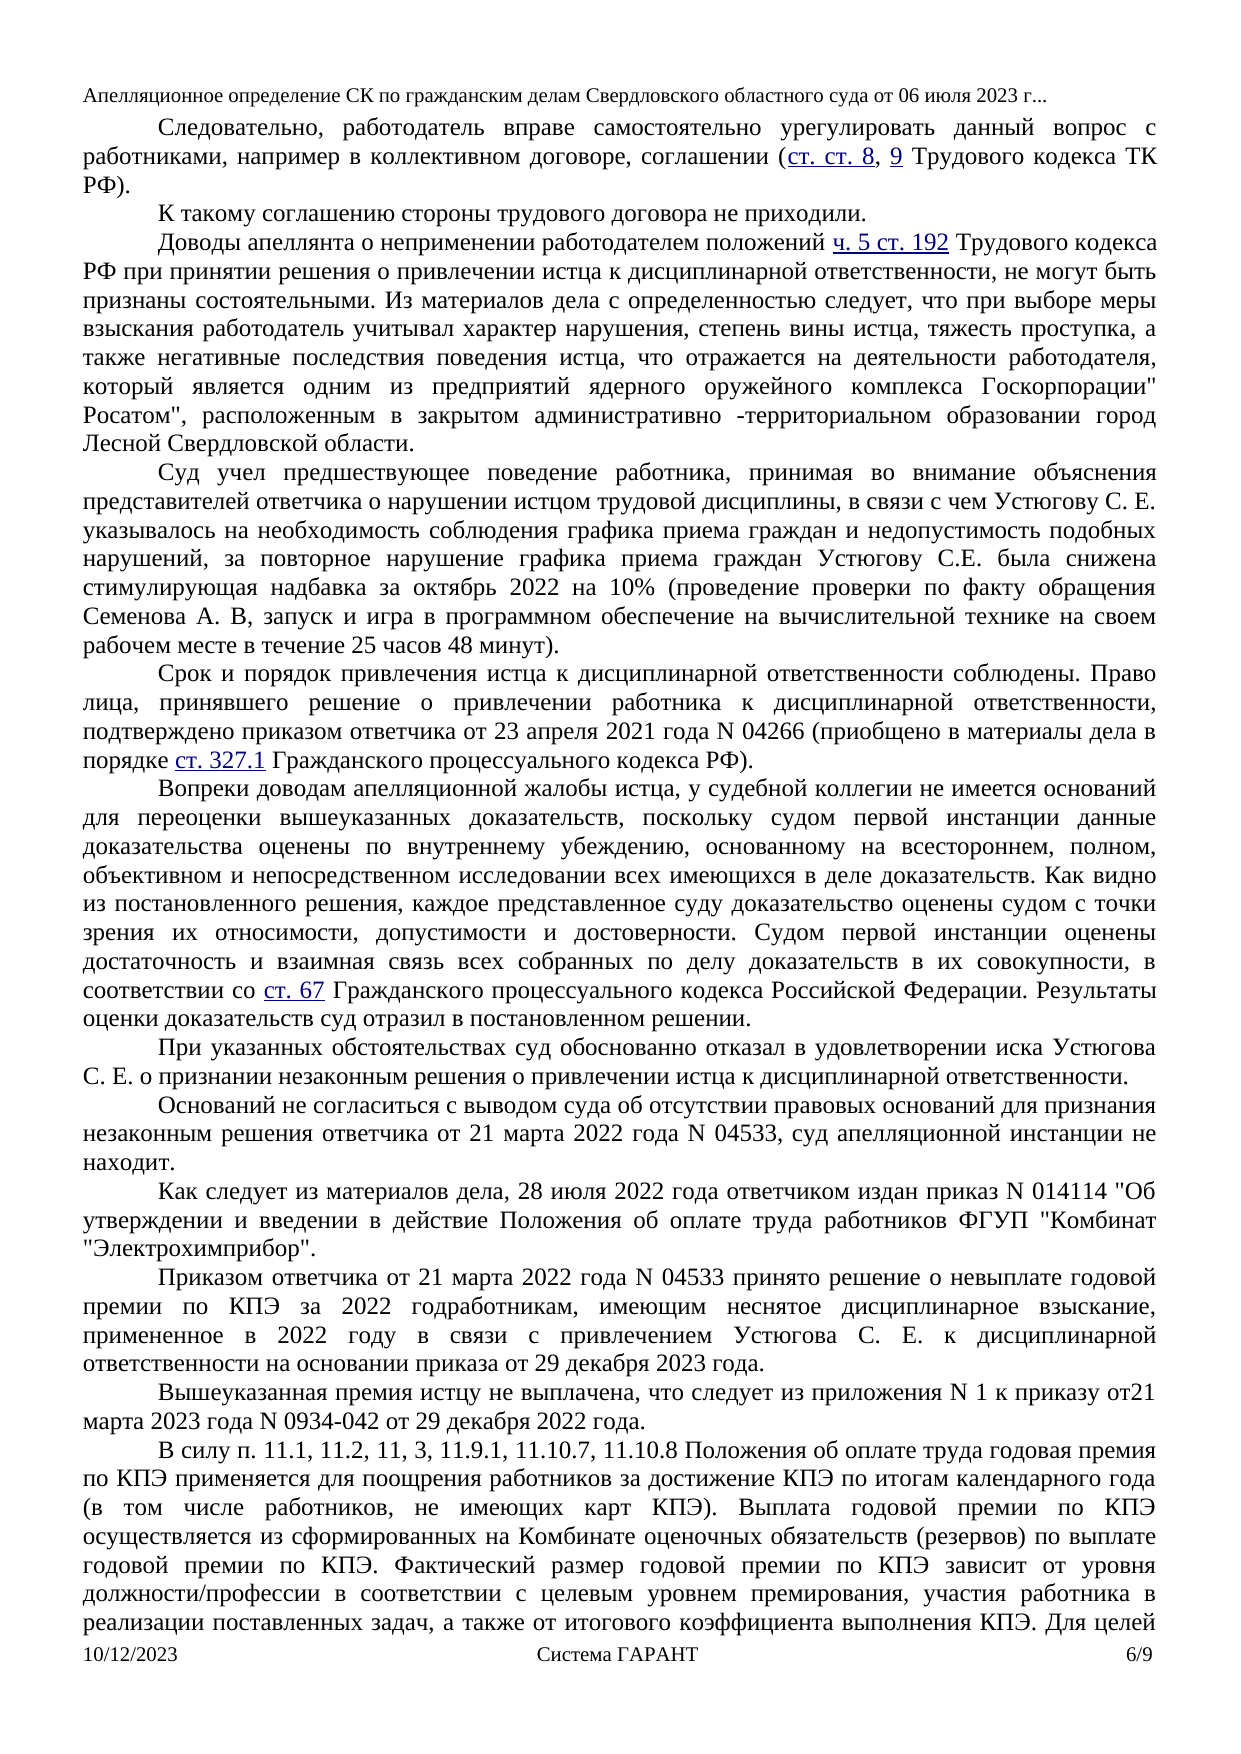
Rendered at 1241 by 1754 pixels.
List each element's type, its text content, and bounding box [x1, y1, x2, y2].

text В силу п. 11.1, 11.2, 11, 3, 11.9.1, 11.10.7, 11.10.8 Положения об оплате труда годовая премия по КПЭ применяется для поощрения работников за достижение КПЭ по итогам календарного года (в том числе работников, не имеющих карт КПЭ). Выплата годовой премии по КПЭ осуществляется из сформированных на Комбинате оценочных обязательств (резервов) по выплате годовой премии по КПЭ. Фактический размер годовой премии по КПЭ зависит от уровня должности/профессии в соответствии с целевым уровнем премирования, участия работника в реализации поставленных задач, а также от итогового коэффициента выполнения КПЭ. Для целей [83, 1435, 1157, 1636]
text Вопреки доводам апелляционной жалобы истца, у судебной коллегии не имеется оснований для переоценки вышеуказанных доказательств, поскольку судом первой инстанции данные доказательства оценены по внутреннему убеждению, основанному на всестороннем, полном, объективном и непосредственном исследовании всех имеющихся в деле доказательств. Как видно из постановленного решения, каждое представленное суду доказательство оценены судом с точки зрения их относимости, допустимости и достоверности. Судом первой инстанции оценены достаточность и взаимная связь всех собранных по делу доказательств в их совокупности, в соответствии со ст. 67 Гражданского процессуального кодекса Российской Федерации. Результаты оценки доказательств суд отразил в постановленном решении. [83, 773, 1157, 1032]
text Доводы апеллянта о неприменении работодателем положений ч. 5 ст. 192 Трудового кодекса РФ при принятии решения о привлечении истца к дисциплинарной ответственности, не могут быть признаны состоятельными. Из материалов дела с определенностью следует, что при выборе меры взыскания работодатель учитывал характер нарушения, степень вины истца, тяжесть проступка, а также негативные последствия поведения истца, что отражается на деятельности работодателя, который является одним из предприятий ядерного оружейного комплекса Госкорпорации" Росатом", расположенным в закрытом административно -территориальном образовании город Лесной Свердловской области. [83, 227, 1157, 457]
text Суд учел предшествующее поведение работника, принимая во внимание объяснения представителей ответчика о нарушении истцом трудовой дисциплины, в связи с чем Устюгову С. Е. указывалось на необходимость соблюдения графика приема граждан и недопустимость подобных нарушений, за повторное нарушение графика приема граждан Устюгову С.Е. была снижена стимулирующая надбавка за октябрь 2022 на 10% (проведение проверки по факту обращения Семенова А. В, запуск и игра в программном обеспечение на вычислительной технике на своем рабочем месте в течение 25 часов 48 минут). [83, 457, 1157, 658]
text Вышеуказанная премия истцу не выплачена, что следует из приложения N 1 к приказу от21 марта 2023 года N 0934-042 от 29 декабря 2022 года. [83, 1377, 1157, 1435]
text Следовательно, работодатель вправе самостоятельно урегулировать данный вопрос с работниками, например в коллективном договоре, соглашении (ст. ст. 8, 9 Трудового кодекса ТК РФ). [83, 112, 1157, 198]
text При указанных обстоятельствах суд обоснованно отказал в удовлетворении иска Устюгова С. Е. о признании незаконным решения о привлечении истца к дисциплинарной ответственности. [83, 1032, 1157, 1090]
text Оснований не согласиться с выводом суда об отсутствии правовых оснований для признания незаконным решения ответчика от 21 марта 2022 года N 04533, суд апелляционной инстанции не находит. [83, 1090, 1157, 1176]
text К такому соглашению стороны трудового договора не приходили. [83, 198, 1157, 227]
text Приказом ответчика от 21 марта 2022 года N 04533 принято решение о невыплате годовой премии по КПЭ за 2022 годработникам, имеющим неснятое дисциплинарное взыскание, примененное в 2022 году в связи с привлечением Устюгова С. Е. к дисциплинарной ответственности на основании приказа от 29 декабря 2023 года. [83, 1262, 1157, 1377]
text Срок и порядок привлечения истца к дисциплинарной ответственности соблюдены. Право лица, принявшего решение о привлечении работника к дисциплинарной ответственности, подтверждено приказом ответчика от 23 апреля 2021 года N 04266 (приобщено в материалы дела в порядке ст. 327.1 Гражданского процессуального кодекса РФ). [83, 658, 1157, 773]
text Как следует из материалов дела, 28 июля 2022 года ответчиком издан приказ N 014114 "Об утверждении и введении в действие Положения об оплате труда работников ФГУП "Комбинат "Электрохимприбор". [83, 1176, 1157, 1262]
